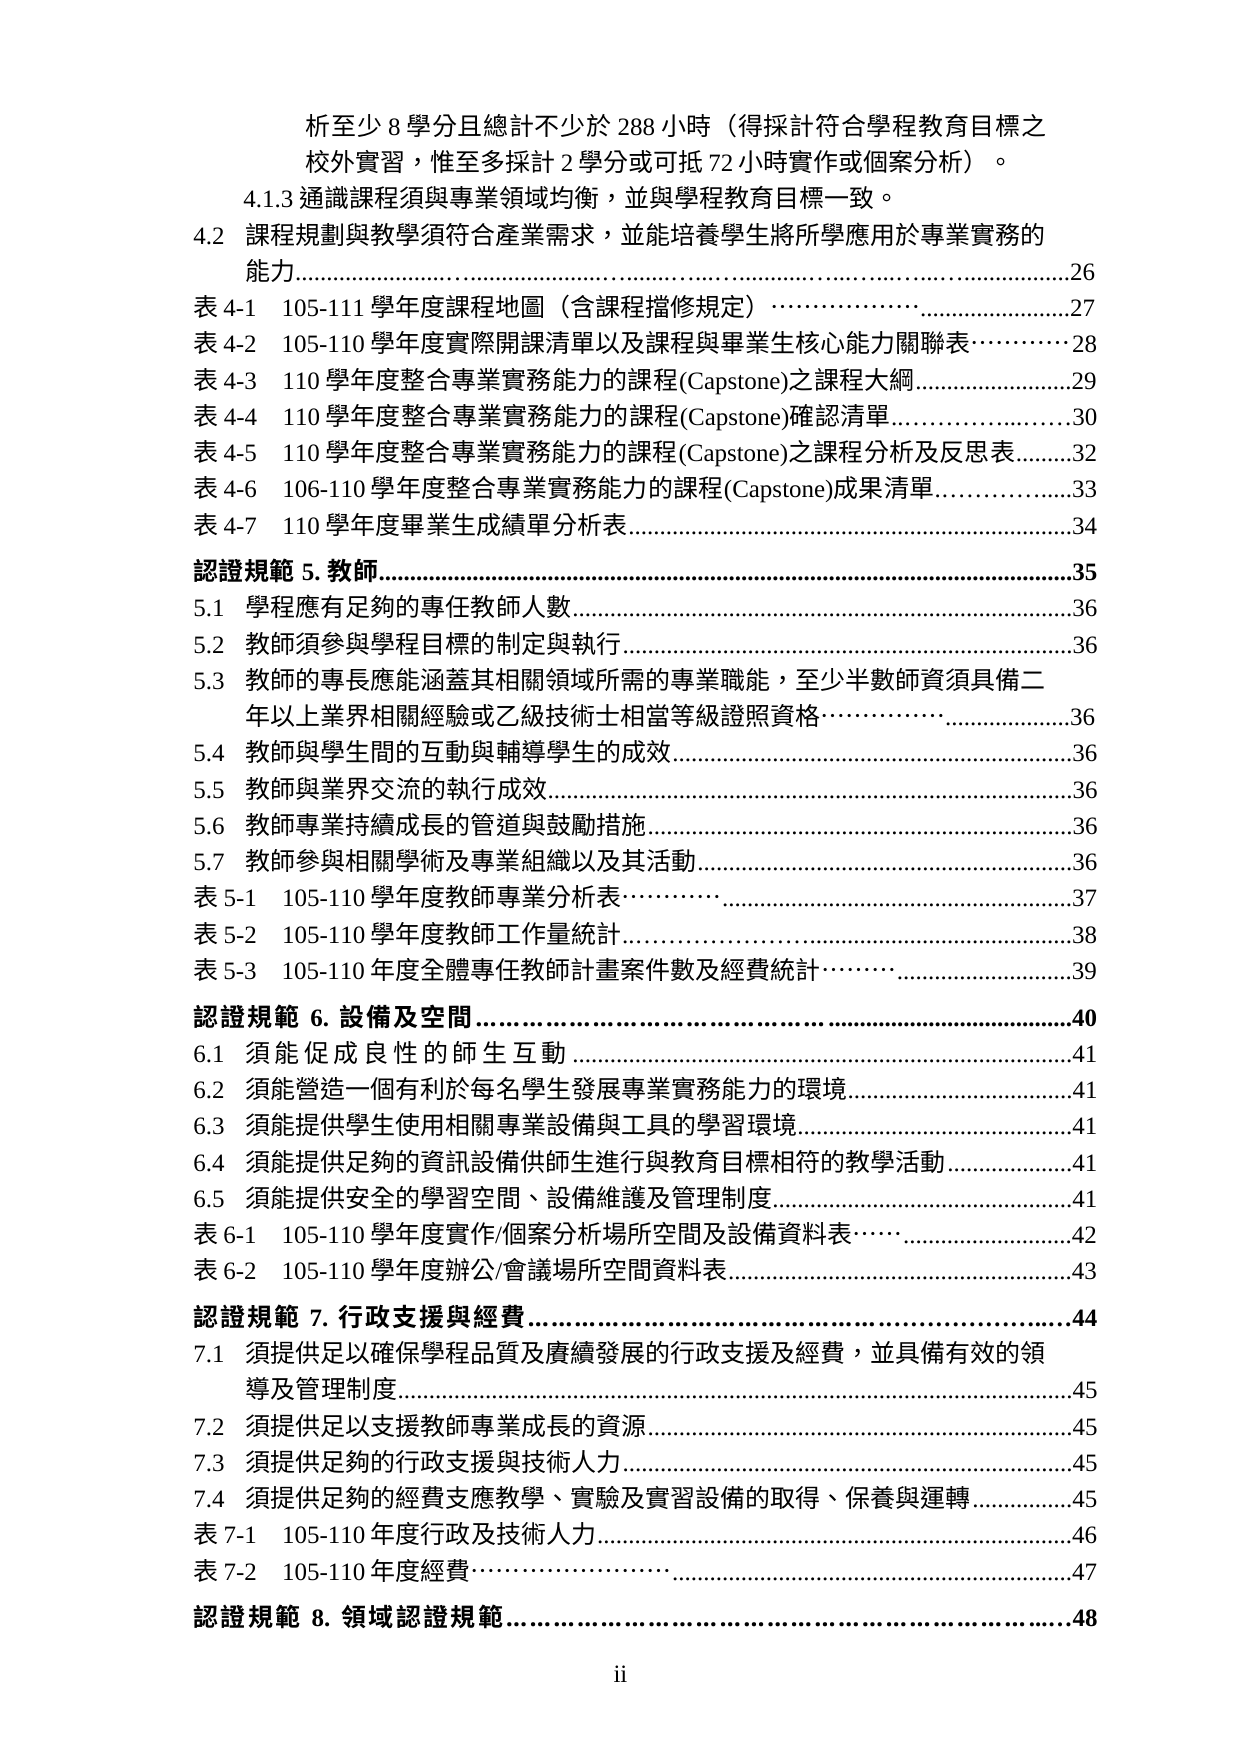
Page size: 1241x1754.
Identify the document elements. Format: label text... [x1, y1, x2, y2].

text 認證規範 8. 領域認證規範…………………………………………………………...…48 [118, 1600, 1097, 1634]
text 表4-5 110學年度整合專業實務能力的課程(Capstone)之課程分析及反思表.........32 [192, 433, 1097, 469]
text 表5-3 105-110年度全體專任教師計畫案件數及經費統計………............................39 [193, 950, 1097, 987]
text 表7-1 105-110年度行政及技術人力............................................................................46 [118, 1515, 1097, 1551]
text 6.2 須能營造一個有利於每名學生發展專業實務能力的環境....................................41 [118, 1069, 1097, 1106]
text 4.1.3 通識課程須與專業領域均衡，並與學程教育目標一致。 [243, 179, 1022, 215]
text 5.6 教師專業持續成長的管道與鼓勵措施....................................................................36 [118, 805, 1097, 842]
text 表5-2 105-110學年度教師工作量統計..…………………..........................................38 [193, 914, 1097, 950]
text 析至少8學分且總計不少於288小時（得採計符合學程教育目標之校外實習，惟至多採計2學分或可抵72小時實作或個案分析）。 [243, 106, 1047, 179]
text 4.2 課程規劃與教學須符合產業需求，並能培養學生將所學應用於專業實務的 能力........................….....................….......…...…...........…...…...…...….................26 [118, 215, 1097, 288]
text 5.7 教師參與相關學術及專業組織以及其活動............................................................36 [118, 842, 1097, 878]
text 6.1 須能促成良性的師生互動................................................................................41 [118, 1033, 1097, 1069]
text 認證規範 6. 設備及空間……………………………………….......................................40 [118, 999, 1097, 1033]
text 表6-1 105-110學年度實作/個案分析場所空間及設備資料表……...........................42 [118, 1214, 1097, 1251]
text 7.3 須提供足夠的行政支援與技術人力........................................................................45 [118, 1442, 1097, 1478]
text 表6-2 105-110學年度辦公/會議場所空間資料表.......................................................43 [118, 1251, 1097, 1287]
text 導及管理制度............................................................................................................45 [118, 1370, 1097, 1406]
text 表4-7 110學年度畢業生成績單分析表.......................................................................34 [193, 505, 1097, 541]
text 5.2 教師須參與學程目標的制定與執行........................................................................36 [118, 624, 1097, 660]
text 6.4 須能提供足夠的資訊設備供師生進行與教育目標相符的教學活動....................41 [118, 1142, 1097, 1178]
text 表4-1 105-111學年度課程地圖（含課程擋修規定）………………........................27 [193, 288, 1097, 324]
text 7.2 須提供足以支援教師專業成長的資源....................................................................45 [118, 1406, 1097, 1442]
text 7.1 須提供足以確保學程品質及賡續發展的行政支援及經費，並具備有效的領 [118, 1333, 1097, 1370]
text 表4-3 110學年度整合專業實務能力的課程(Capstone)之課程大綱.........................29 [193, 360, 1097, 396]
text 表5-1 105-110學年度教師專業分析表…………........................................................37 [193, 878, 1097, 914]
text 5.5 教師與業界交流的執行成效....................................................................................36 [118, 769, 1097, 805]
text 6.3 須能提供學生使用相關專業設備與工具的學習環境............................................41 [118, 1106, 1097, 1142]
text 年以上業界相關經驗或乙級技術士相當等級證照資格……………....................36 [118, 697, 1097, 733]
text 表4-4 110學年度整合專業實務能力的課程(Capstone)確認清單..…………...……30 [192, 396, 1097, 433]
text 認證規範 5. 教師...............................................................................................................35 [118, 554, 1097, 588]
text 7.4 須提供足夠的經費支應教學、實驗及實習設備的取得、保養與運轉................45 [118, 1478, 1097, 1515]
text 6.5 須能提供安全的學習空間、設備維護及管理制度................................................41 [118, 1178, 1097, 1214]
text 表4-2 105-110學年度實際開課清單以及課程與畢業生核心能力關聯表…………28 [193, 324, 1097, 360]
text 認證規範 7. 行政支援與經費……………………………………….………………..…44 [118, 1299, 1097, 1333]
text 5.3 教師的專長應能涵蓋其相關領域所需的專業職能，至少半數師資須具備二 [118, 660, 1097, 697]
text 表7-2 105-110年度經費……………………................................................................47 [118, 1551, 1097, 1587]
text 5.4 教師與學生間的互動與輔導學生的成效................................................................36 [118, 733, 1097, 769]
text 表4-6 106-110學年度整合專業實務能力的課程(Capstone)成果清單.………….....33 [192, 469, 1097, 505]
text 5.1 學程應有足夠的專任教師人數................................................................................36 [118, 588, 1097, 624]
